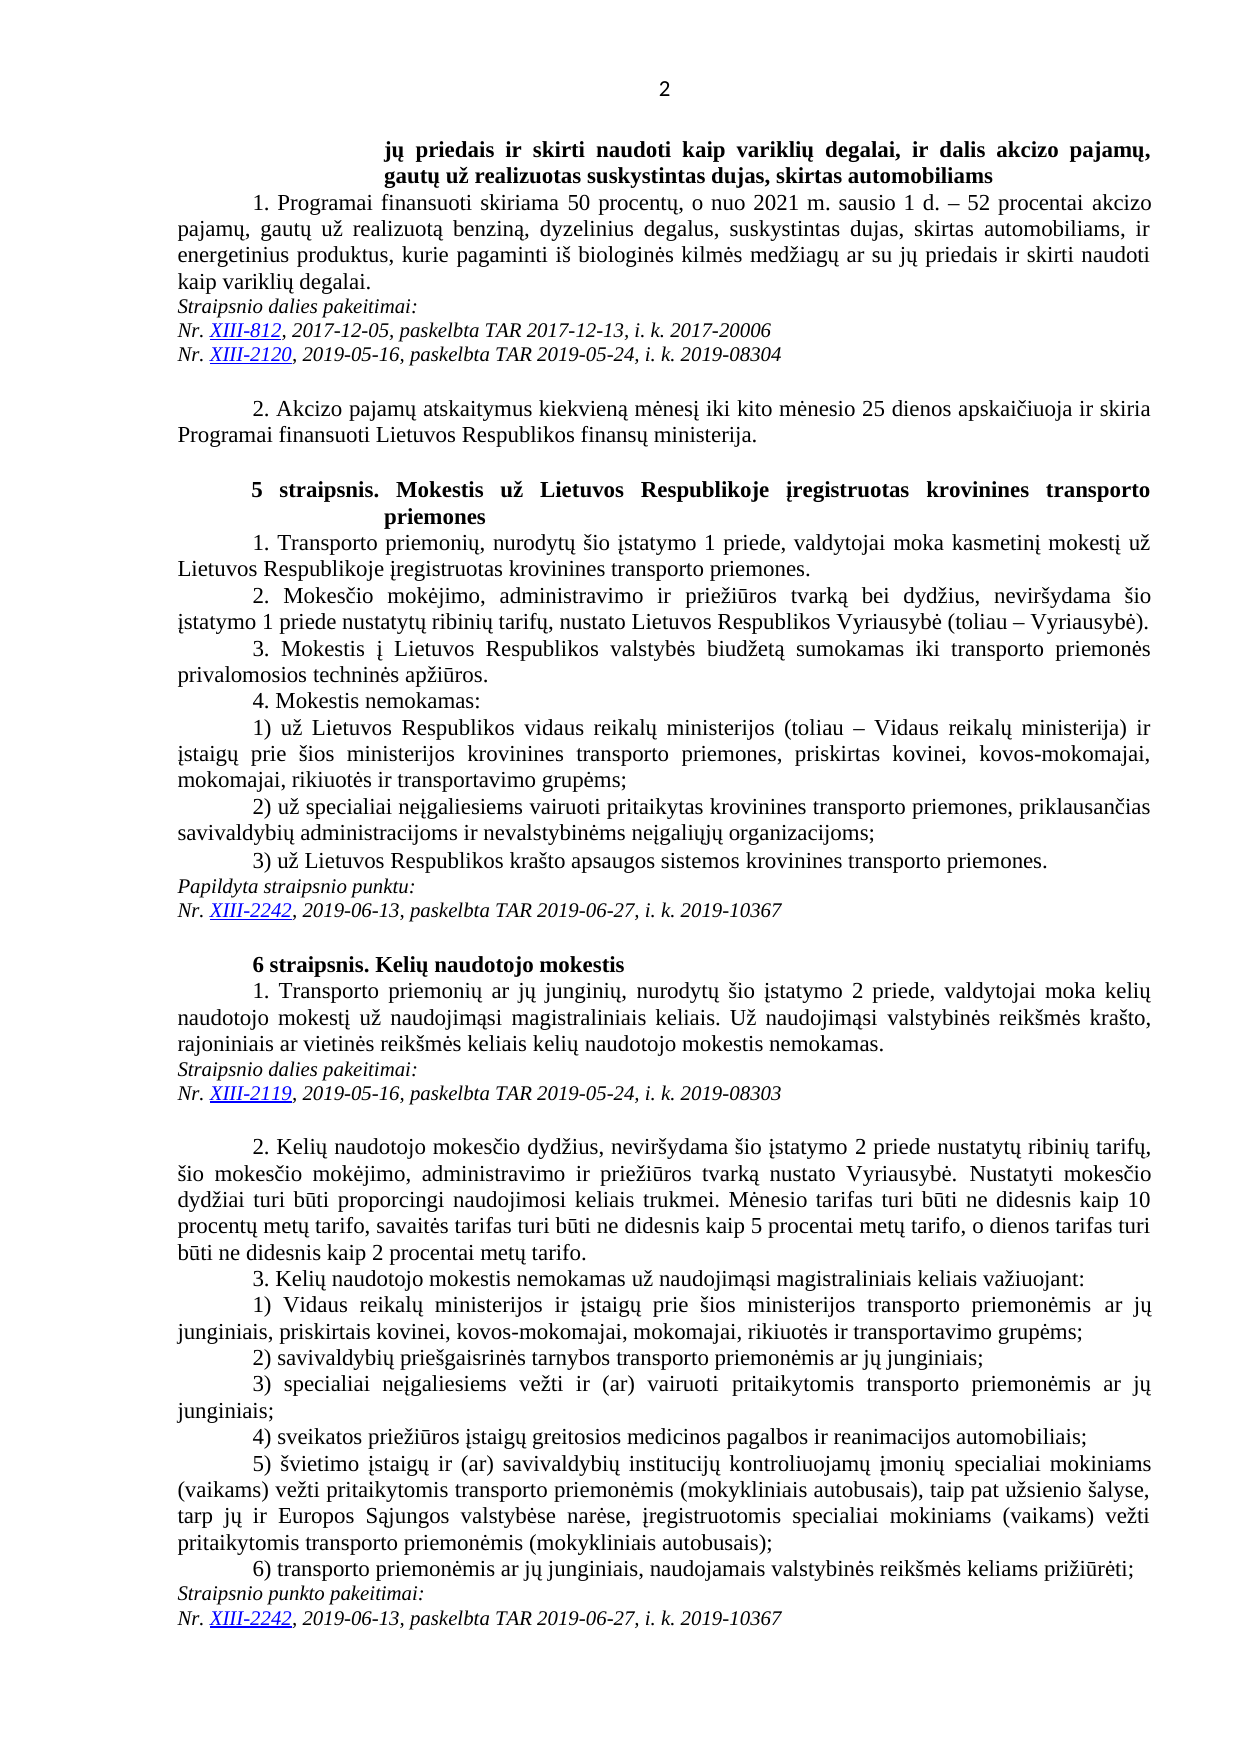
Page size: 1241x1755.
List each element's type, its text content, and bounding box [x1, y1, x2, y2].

text Nr. XIII-2119, 2019-05-16, paskelbta TAR 2019-05-24, i. k. 2019-08303 [177, 1081, 1152, 1104]
text 2) savivaldybių priešgaisrinės tarnybos transporto priemonėmis ar jų junginiais; [177, 1344, 1152, 1371]
text 2. Akcizo pajamų atskaitymus kiekvieną mėnesį iki kito mėnesio 25 dienos apskaičiuoja ir skiria Programai finansuoti Lietuvos Respublikos finansų ministerija. [177, 395, 1152, 448]
text 1. Transporto priemonių, nurodytų šio įstatymo 1 priede, valdytojai moka kasmetinį mokestį už Lietuvos Respublikoje įregistruotas krovinines transporto priemones. [177, 529, 1152, 582]
text 1. Programai finansuoti skiriama 50 procentų, o nuo 2021 m. sausio 1 d. – 52 procentai akcizo pajamų, gautų už realizuotą benziną, dyzelinius degalus, suskystintas dujas, skirtas automobiliams, ir energetinius produktus, kurie pagaminti iš biologinės kilmės medžiagų ar su jų priedais ir skirti naudoti kaip variklių degalai. [177, 189, 1152, 294]
text jų priedais ir skirti naudoti kaip variklių degalai, ir dalis akcizo pajamų, gautų už realizuotas suskystintas dujas, skirtas automobiliams [251, 136, 1152, 189]
text 6 straipsnis. Kelių naudotojo mokestis [177, 951, 1152, 977]
text 5 straipsnis. Mokestis už Lietuvos Respublikoje įregistruotas krovinines transporto priemones [251, 476, 1152, 529]
text 3) už Lietuvos Respublikos krašto apsaugos sistemos krovinines transporto priemones. [177, 845, 1152, 874]
text Straipsnio dalies pakeitimai: [177, 294, 1152, 318]
text 1) Vidaus reikalų ministerijos ir įstaigų prie šios ministerijos transporto priemonėmis ar jų junginiais, priskirtais kovinei, kovos-mokomajai, mokomajai, rikiuotės ir transportavimo grupėms; [177, 1291, 1152, 1344]
text Straipsnio punkto pakeitimai: [177, 1581, 1152, 1605]
text 4) sveikatos priežiūros įstaigų greitosios medicinos pagalbos ir reanimacijos automobiliais; [177, 1423, 1152, 1449]
text 2. Mokesčio mokėjimo, administravimo ir priežiūros tvarką bei dydžius, neviršydama šio įstatymo 1 priede nustatytų ribinių tarifų, nustato Lietuvos Respublikos Vyriausybė (toliau – Vyriausybė). [177, 582, 1152, 634]
text Nr. XIII-2242, 2019-06-13, paskelbta TAR 2019-06-27, i. k. 2019-10367 [177, 898, 1152, 922]
text Nr. XIII-812, 2017-12-05, paskelbta TAR 2017-12-13, i. k. 2017-20006 [177, 318, 1152, 342]
text Nr. XIII-2120, 2019-05-16, paskelbta TAR 2019-05-24, i. k. 2019-08304 [177, 342, 1152, 366]
text Nr. XIII-2242, 2019-06-13, paskelbta TAR 2019-06-27, i. k. 2019-10367 [177, 1605, 1152, 1629]
text 1. Transporto priemonių ar jų junginių, nurodytų šio įstatymo 2 priede, valdytojai moka kelių naudotojo mokestį už naudojimąsi magistraliniais keliais. Už naudojimąsi valstybinės reikšmės krašto, rajoniniais ar vietinės reikšmės keliais kelių naudotojo mokestis nemokamas. [177, 977, 1152, 1056]
text 3) specialiai neįgaliesiems vežti ir (ar) vairuoti pritaikytomis transporto priemonėmis ar jų junginiais; [177, 1371, 1152, 1423]
text 4. Mokestis nemokamas: [177, 687, 1152, 714]
text Straipsnio dalies pakeitimai: [177, 1056, 1152, 1081]
text 1) už Lietuvos Respublikos vidaus reikalų ministerijos (toliau – Vidaus reikalų ministerija) ir įstaigų prie šios ministerijos krovinines transporto priemones, priskirtas kovinei, kovos-mokomajai, mokomajai, rikiuotės ir transportavimo grupėms; [177, 714, 1152, 793]
text 2. Kelių naudotojo mokesčio dydžius, neviršydama šio įstatymo 2 priede nustatytų ribinių tarifų, šio mokesčio mokėjimo, administravimo ir priežiūros tvarką nustato Vyriausybė. Nustatyti mokesčio dydžiai turi būti proporcingi naudojimosi keliais trukmei. Mėnesio tarifas turi būti ne didesnis kaip 10 procentų metų tarifo, savaitės tarifas turi būti ne didesnis kaip 5 procentai metų tarifo, o dienos tarifas turi būti ne didesnis kaip 2 procentai metų tarifo. [177, 1133, 1152, 1265]
text 3. Kelių naudotojo mokestis nemokamas už naudojimąsi magistraliniais keliais važiuojant: [177, 1265, 1152, 1291]
text 5) švietimo įstaigų ir (ar) savivaldybių institucijų kontroliuojamų įmonių specialiai mokiniams (vaikams) vežti pritaikytomis transporto priemonėmis (mokykliniais autobusais), taip pat užsienio šalyse, tarp jų ir Europos Sąjungos valstybėse narėse, įregistruotomis specialiai mokiniams (vaikams) vežti pritaikytomis transporto priemonėmis (mokykliniais autobusais); [177, 1449, 1152, 1555]
text 2) už specialiai neįgaliesiems vairuoti pritaikytas krovinines transporto priemones, priklausančias savivaldybių administracijoms ir nevalstybinėms neįgaliųjų organizacijoms; [177, 793, 1152, 845]
text 6) transporto priemonėmis ar jų junginiais, naudojamais valstybinės reikšmės keliams prižiūrėti; [177, 1555, 1152, 1581]
text 3. Mokestis į Lietuvos Respublikos valstybės biudžetą sumokamas iki transporto priemonės privalomosios techninės apžiūros. [177, 634, 1152, 687]
text Papildyta straipsnio punktu: [177, 874, 1152, 898]
